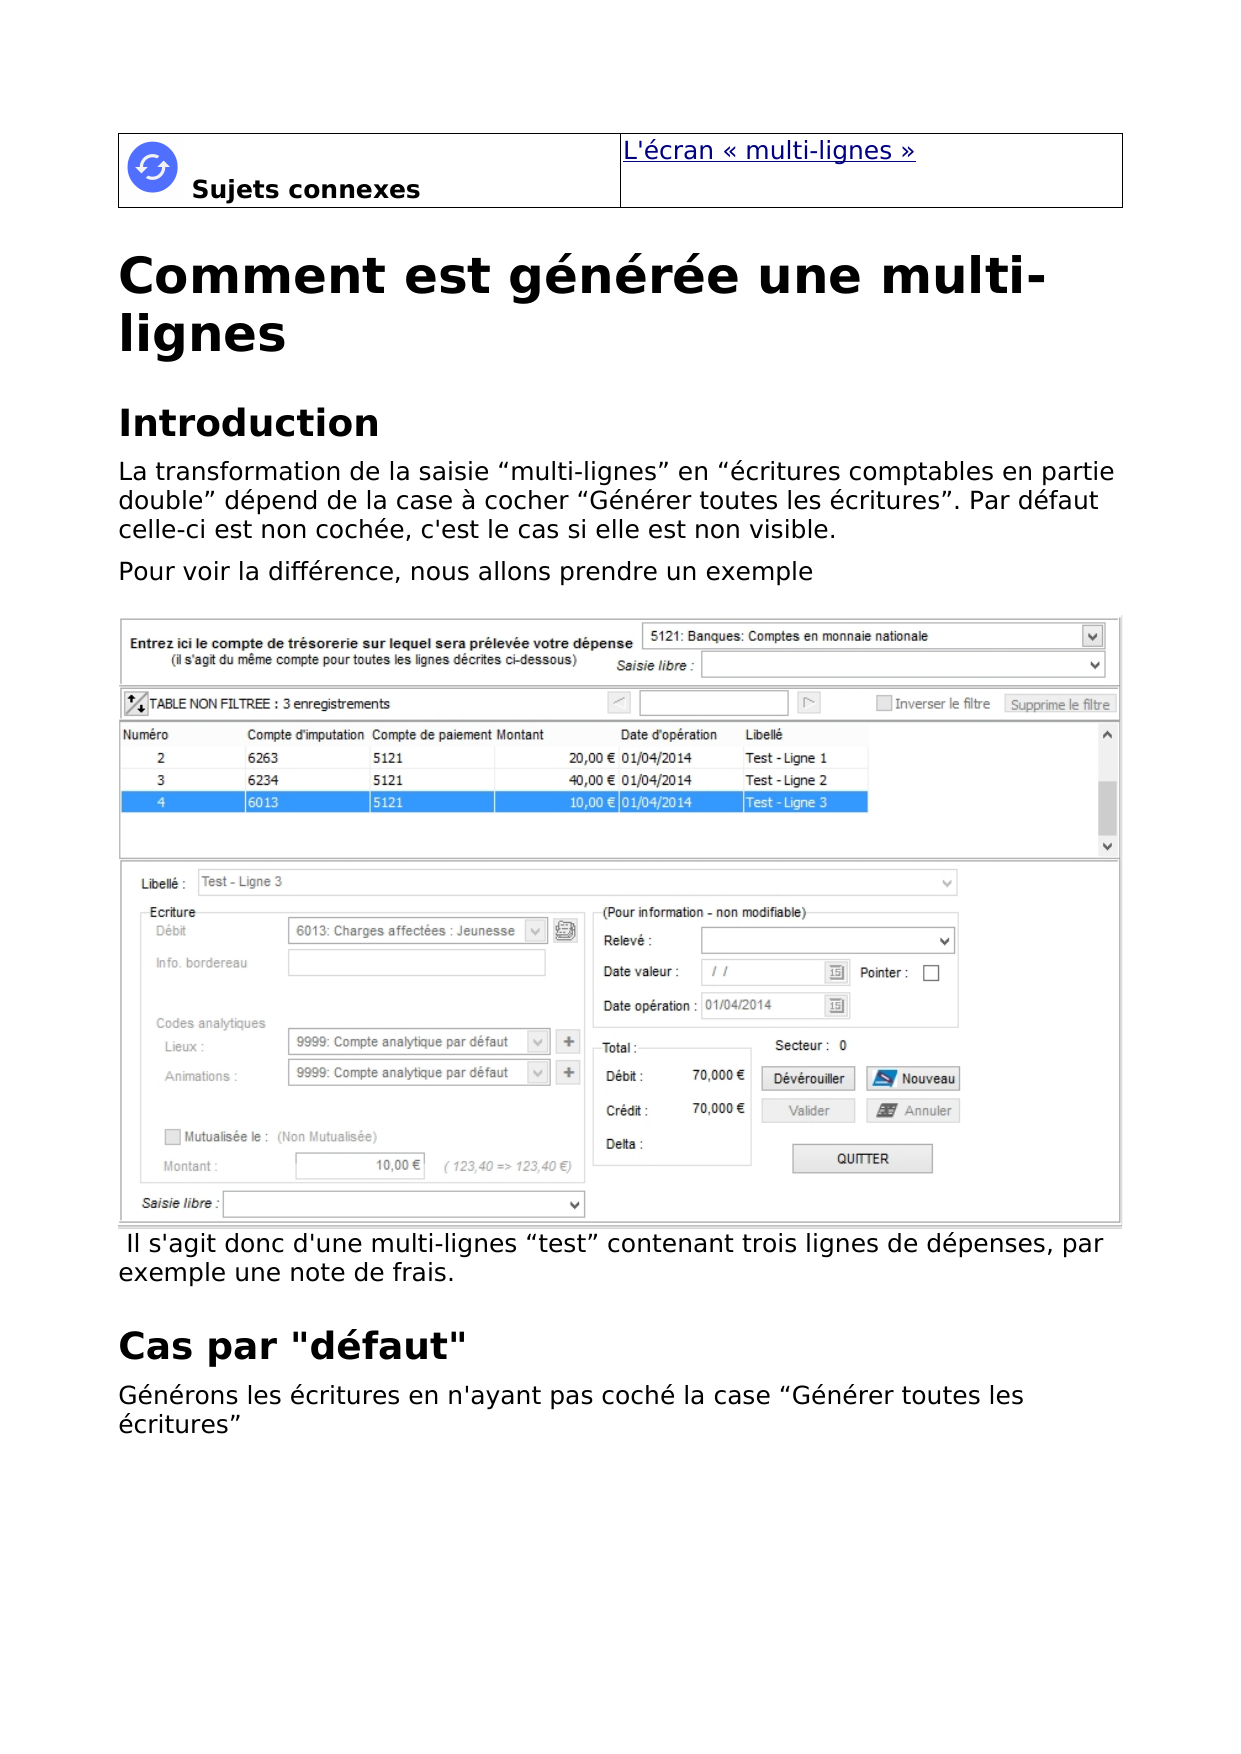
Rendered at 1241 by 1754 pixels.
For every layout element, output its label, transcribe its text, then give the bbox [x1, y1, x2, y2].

picture [118, 615, 1123, 1229]
text La transformation de la saisie “multi-lignes” en “écritures comptables en partie double” dépend de la case à cocher “Générer toutes les écritures”. Par défaut celle-ci est non cochée, c'est le cas si elle est non visible. [118, 457, 1122, 545]
table_header L'écran « multi-lignes » [621, 134, 1122, 207]
picture [121, 136, 184, 199]
subtitle Comment est générée une multi-lignes [118, 247, 1122, 364]
subtitle Introduction [118, 401, 1122, 445]
text Pour voir la différence, nous allons prendre un exemple [118, 557, 1122, 615]
text Générons les écritures en n'ayant pas coché la case “Générer toutes les écritures” [118, 1381, 1122, 1468]
table_header Sujets connexes [119, 134, 620, 207]
text Il s'agit donc d'une multi-lignes “test” contenant trois lignes de dépenses, par exemple une note de frais. [118, 1229, 1122, 1287]
subtitle Cas par "défaut" [118, 1325, 1122, 1368]
